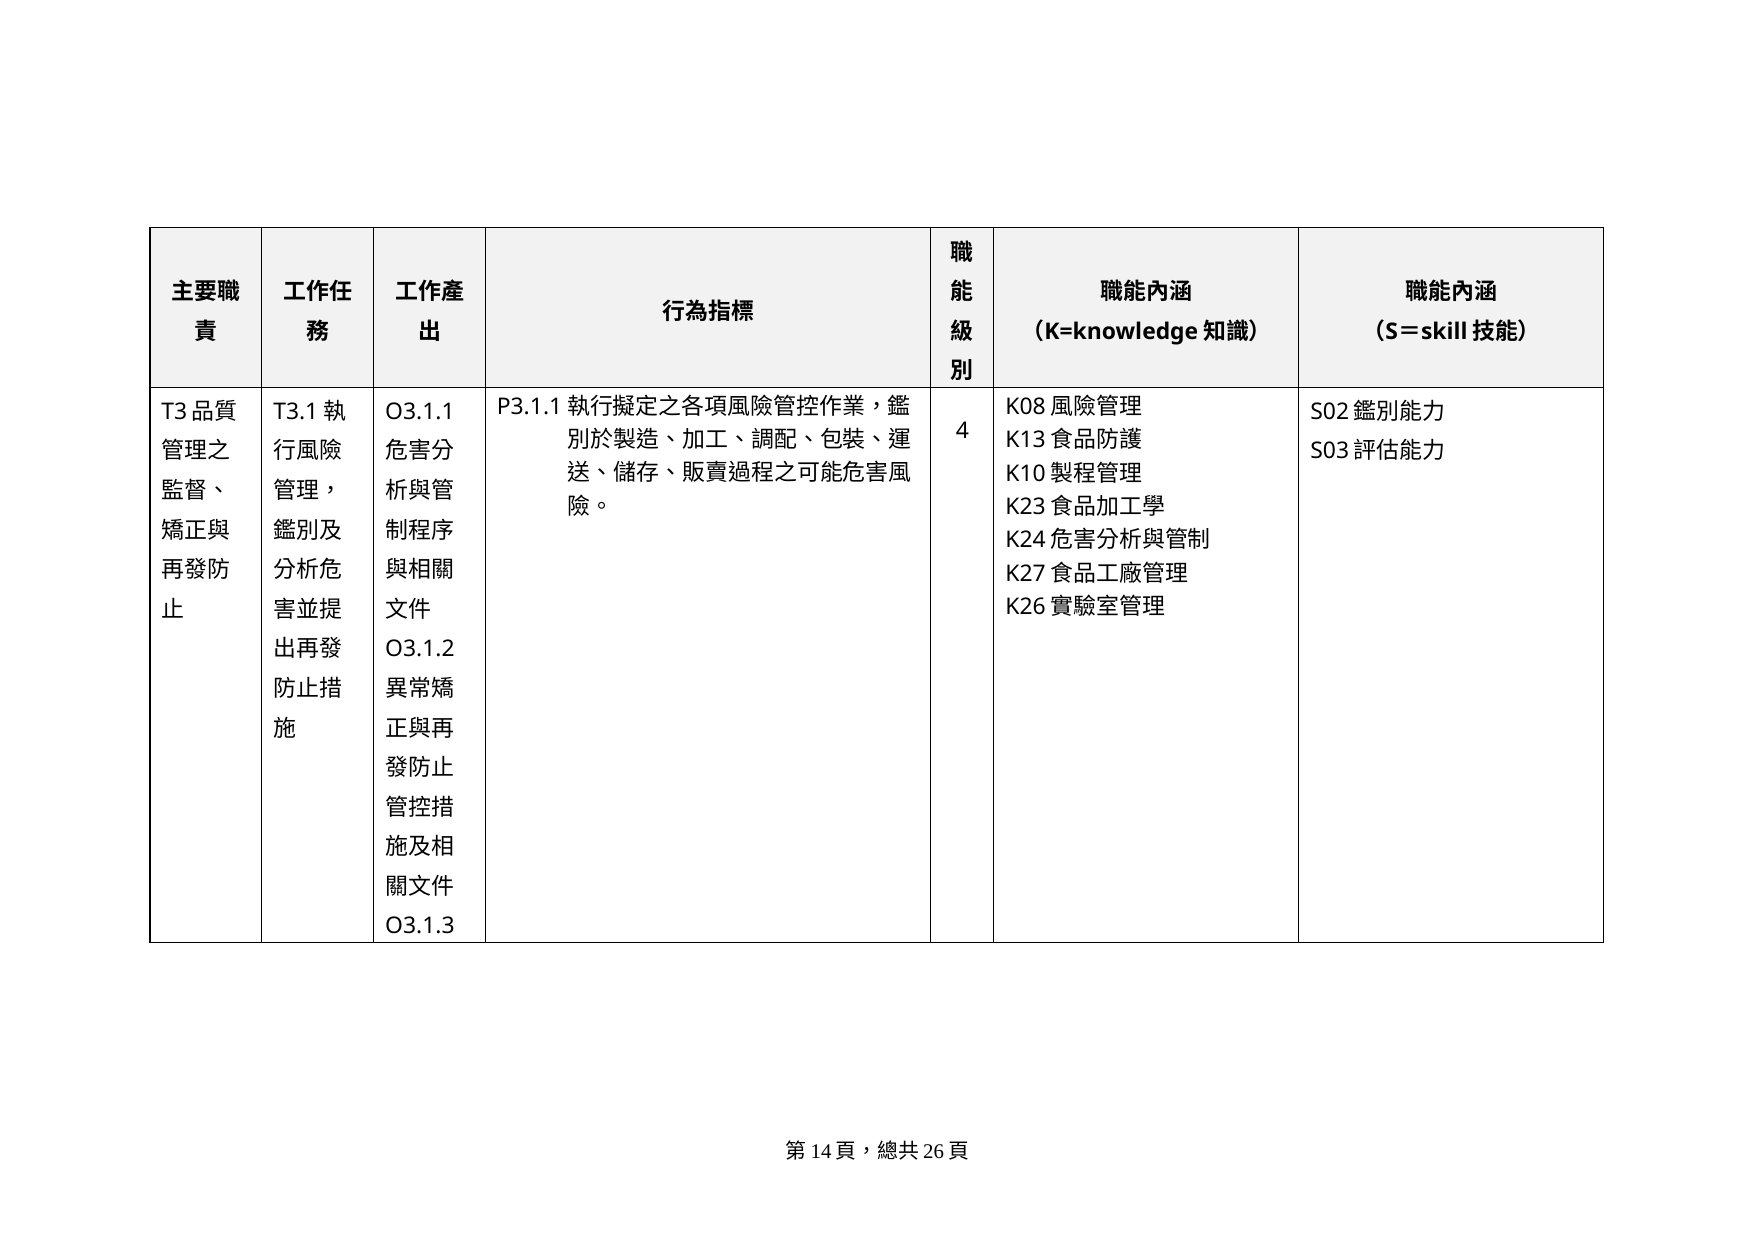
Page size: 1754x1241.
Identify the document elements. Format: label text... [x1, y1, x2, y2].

table_header 工作產出 [374, 228, 485, 387]
table_header 行為指標 [486, 228, 930, 387]
table_cell O3.1.1危害分析與管制程序與相關文件 O3.1.2異常矯正與再發防止管控措施及相關文件 O3.1.3 [374, 388, 485, 942]
table_cell S02鑑別能力 S03評估能力 [1299, 388, 1603, 942]
table_header 職能級別 [931, 228, 993, 387]
table_header 主要職責 [151, 228, 261, 387]
table_cell T3品質管理之監督、矯正與再發防止 [151, 388, 261, 942]
table_cell P3.1.1執行擬定之各項風險管控作業，鑑別於製造、加工、調配、包裝、運送、儲存、販賣過程之可能危害風險。 [486, 388, 930, 942]
table_cell K08風險管理 K13食品防護 K10製程管理 K23食品加工學 K24危害分析與管制 K27食品工廠管理 K26實驗室管理 [994, 388, 1298, 942]
table_header 職能內涵 （S＝skill技能） [1299, 228, 1603, 387]
table_cell T3.1執行風險管理，鑑別及分析危害並提出再發防止措施 [262, 388, 373, 942]
table_header 工作任務 [262, 228, 373, 387]
table_cell 4 [931, 388, 993, 942]
table_header 職能內涵 （K=knowledge知識） [994, 228, 1298, 387]
